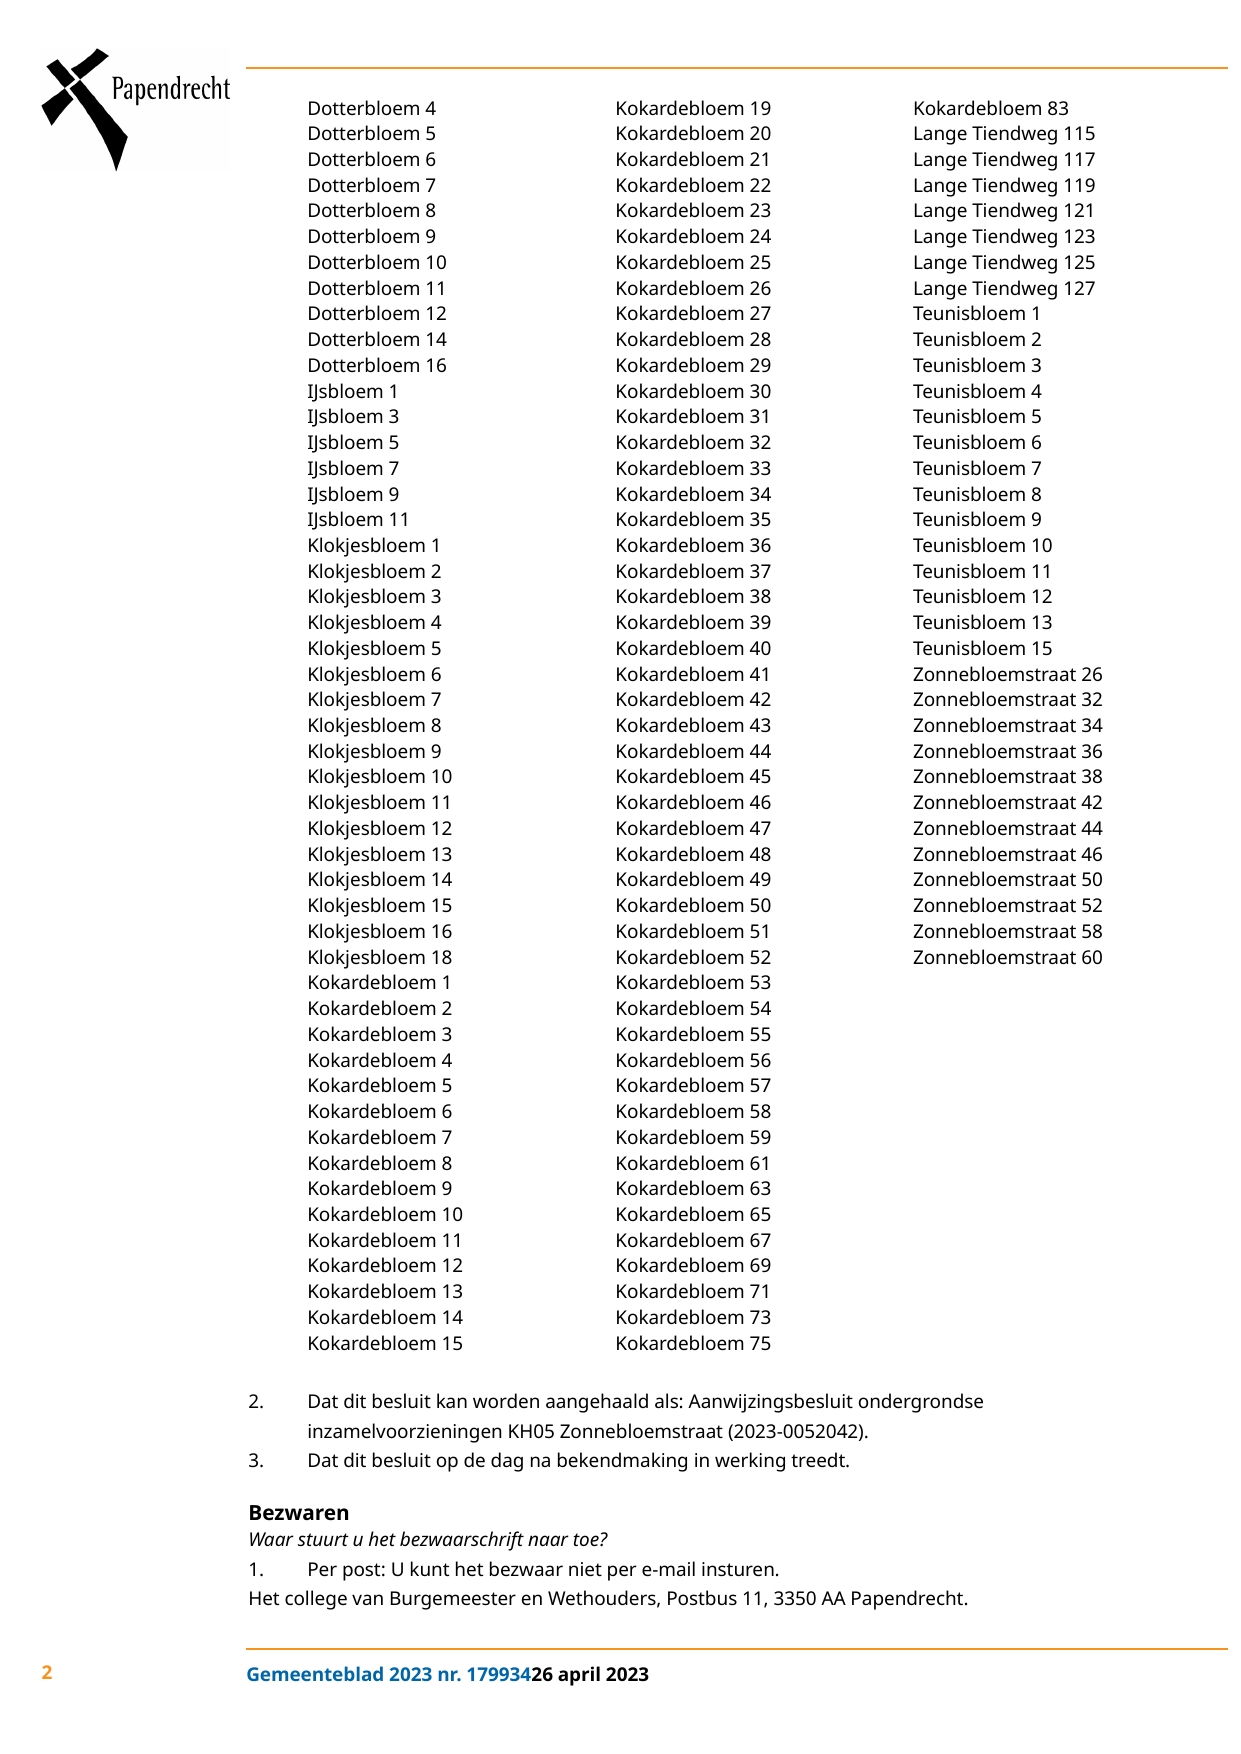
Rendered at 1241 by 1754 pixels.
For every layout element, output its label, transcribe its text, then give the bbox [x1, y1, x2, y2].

table_cell Dotterbloem 7 [248, 172, 556, 198]
table_cell Dotterbloem 10 [248, 249, 556, 275]
table_cell Kokardebloem 40 [556, 635, 854, 661]
table_cell Dotterbloem 12 [248, 301, 556, 326]
table_cell Kokardebloem 57 [556, 1073, 854, 1098]
table_cell Kokardebloem 6 [248, 1098, 556, 1124]
table_cell Kokardebloem 11 [248, 1227, 556, 1253]
table_cell Teunisbloem 1 [854, 301, 1152, 326]
table_cell Kokardebloem 55 [556, 1021, 854, 1047]
table_cell Klokjesbloem 6 [248, 661, 556, 687]
table_cell IJsbloem 9 [248, 481, 556, 506]
table_cell Dotterbloem 5 [248, 121, 556, 146]
table_cell [854, 1124, 1152, 1150]
table_cell Kokardebloem 7 [248, 1124, 556, 1150]
table_cell [854, 1047, 1152, 1072]
table_cell Lange Tiendweg 115 [854, 121, 1152, 146]
table_cell Kokardebloem 15 [248, 1330, 556, 1356]
table_cell Kokardebloem 39 [556, 609, 854, 635]
table_cell Lange Tiendweg 119 [854, 172, 1152, 198]
table_cell Klokjesbloem 11 [248, 790, 556, 815]
picture [41, 47, 231, 172]
table_cell Kokardebloem 35 [556, 506, 854, 532]
table_cell [854, 1227, 1152, 1253]
table_cell Klokjesbloem 14 [248, 867, 556, 892]
table_cell Kokardebloem 3 [248, 1021, 556, 1047]
table_cell Kokardebloem 10 [248, 1201, 556, 1227]
table_cell Kokardebloem 50 [556, 893, 854, 918]
table_cell Kokardebloem 41 [556, 661, 854, 687]
table_cell Klokjesbloem 4 [248, 609, 556, 635]
table_cell Kokardebloem 47 [556, 815, 854, 841]
table_cell Kokardebloem 1 [248, 970, 556, 995]
table_cell Klokjesbloem 8 [248, 712, 556, 738]
table_cell Kokardebloem 26 [556, 275, 854, 301]
table_cell Lange Tiendweg 117 [854, 146, 1152, 172]
table_cell Kokardebloem 34 [556, 481, 854, 506]
table_cell Kokardebloem 83 [854, 95, 1152, 121]
table_cell Kokardebloem 54 [556, 995, 854, 1021]
table_cell Teunisbloem 8 [854, 481, 1152, 506]
table_cell Klokjesbloem 9 [248, 738, 556, 764]
table_cell Kokardebloem 29 [556, 352, 854, 378]
table_cell Kokardebloem 53 [556, 970, 854, 995]
table_cell [854, 1175, 1152, 1201]
table_cell [854, 1304, 1152, 1330]
text Bezwaren [248, 1498, 1152, 1526]
table_cell Zonnebloemstraat 46 [854, 841, 1152, 867]
text Het college van Burgemeester en Wethouders, Postbus 11, 3350 AA Papendrecht. [248, 1586, 1152, 1611]
table_cell Kokardebloem 44 [556, 738, 854, 764]
table_cell Zonnebloemstraat 32 [854, 687, 1152, 712]
table_cell Dotterbloem 8 [248, 198, 556, 223]
table_cell Klokjesbloem 13 [248, 841, 556, 867]
table_cell Teunisbloem 10 [854, 532, 1152, 558]
table_cell Kokardebloem 20 [556, 121, 854, 146]
table_cell Teunisbloem 9 [854, 506, 1152, 532]
table_cell Zonnebloemstraat 50 [854, 867, 1152, 892]
table_cell Kokardebloem 21 [556, 146, 854, 172]
table_cell Kokardebloem 71 [556, 1278, 854, 1304]
table_cell Lange Tiendweg 125 [854, 249, 1152, 275]
table_cell [854, 1330, 1152, 1356]
table_cell [854, 1098, 1152, 1124]
table_cell Zonnebloemstraat 60 [854, 944, 1152, 969]
table_cell Kokardebloem 12 [248, 1253, 556, 1278]
table_cell Kokardebloem 75 [556, 1330, 854, 1356]
table_cell Klokjesbloem 5 [248, 635, 556, 661]
table_cell Kokardebloem 25 [556, 249, 854, 275]
table_cell Kokardebloem 8 [248, 1150, 556, 1175]
table_cell Kokardebloem 14 [248, 1304, 556, 1330]
table_cell Kokardebloem 45 [556, 764, 854, 789]
table_cell Teunisbloem 12 [854, 584, 1152, 609]
table_cell Klokjesbloem 16 [248, 918, 556, 944]
table_cell Zonnebloemstraat 26 [854, 661, 1152, 687]
table_cell Kokardebloem 2 [248, 995, 556, 1021]
table_cell Kokardebloem 59 [556, 1124, 854, 1150]
table_cell Zonnebloemstraat 58 [854, 918, 1152, 944]
table_cell Kokardebloem 49 [556, 867, 854, 892]
table_cell Kokardebloem 37 [556, 558, 854, 584]
table_cell Klokjesbloem 18 [248, 944, 556, 969]
table_cell Kokardebloem 24 [556, 224, 854, 249]
table_cell Kokardebloem 28 [556, 326, 854, 352]
table_cell Zonnebloemstraat 52 [854, 893, 1152, 918]
table_cell Klokjesbloem 1 [248, 532, 556, 558]
table_cell Lange Tiendweg 123 [854, 224, 1152, 249]
table_cell Dotterbloem 4 [248, 95, 556, 121]
table_cell Klokjesbloem 10 [248, 764, 556, 789]
table_cell Kokardebloem 27 [556, 301, 854, 326]
table_cell Kokardebloem 22 [556, 172, 854, 198]
table_cell IJsbloem 11 [248, 506, 556, 532]
table_cell [854, 1253, 1152, 1278]
table_cell Kokardebloem 33 [556, 455, 854, 481]
table_cell Klokjesbloem 12 [248, 815, 556, 841]
table_cell Kokardebloem 32 [556, 429, 854, 455]
table_cell Kokardebloem 51 [556, 918, 854, 944]
table_cell Lange Tiendweg 121 [854, 198, 1152, 223]
table_cell Dotterbloem 14 [248, 326, 556, 352]
table_cell Dotterbloem 6 [248, 146, 556, 172]
table_cell Kokardebloem 73 [556, 1304, 854, 1330]
table_cell Zonnebloemstraat 44 [854, 815, 1152, 841]
table_cell Teunisbloem 3 [854, 352, 1152, 378]
table_cell Kokardebloem 52 [556, 944, 854, 969]
table_cell IJsbloem 3 [248, 404, 556, 429]
table_cell Klokjesbloem 2 [248, 558, 556, 584]
table_cell Kokardebloem 23 [556, 198, 854, 223]
table_cell Teunisbloem 4 [854, 378, 1152, 403]
table_cell Teunisbloem 11 [854, 558, 1152, 584]
table_cell [854, 970, 1152, 995]
table_cell IJsbloem 5 [248, 429, 556, 455]
table_cell Zonnebloemstraat 34 [854, 712, 1152, 738]
table_cell [854, 1150, 1152, 1175]
table_cell Kokardebloem 46 [556, 790, 854, 815]
table_cell Kokardebloem 38 [556, 584, 854, 609]
table_cell [854, 1278, 1152, 1304]
table_cell Zonnebloemstraat 36 [854, 738, 1152, 764]
table_cell Teunisbloem 6 [854, 429, 1152, 455]
table_cell Kokardebloem 36 [556, 532, 854, 558]
table_cell Zonnebloemstraat 42 [854, 790, 1152, 815]
table_cell Kokardebloem 42 [556, 687, 854, 712]
table_cell Zonnebloemstraat 38 [854, 764, 1152, 789]
table_cell [854, 1201, 1152, 1227]
table_cell Klokjesbloem 7 [248, 687, 556, 712]
list Dat dit besluit kan worden aangehaald als: Aanwijzingsbesluit ondergrondse inzamelvoorzieningen KH05 Zonnebloemstraat (2023-0052042). [248, 1388, 1152, 1444]
table_cell Kokardebloem 30 [556, 378, 854, 403]
list Dat dit besluit op de dag na bekendmaking in werking treedt. [248, 1447, 1152, 1473]
table_cell Kokardebloem 65 [556, 1201, 854, 1227]
table_cell Teunisbloem 15 [854, 635, 1152, 661]
table_cell [854, 1073, 1152, 1098]
table_cell Klokjesbloem 15 [248, 893, 556, 918]
table_cell Kokardebloem 48 [556, 841, 854, 867]
table_cell Dotterbloem 9 [248, 224, 556, 249]
table_cell [854, 995, 1152, 1021]
table_cell Kokardebloem 4 [248, 1047, 556, 1072]
table_cell Kokardebloem 63 [556, 1175, 854, 1201]
table_cell Dotterbloem 11 [248, 275, 556, 301]
table_cell IJsbloem 7 [248, 455, 556, 481]
table_cell Kokardebloem 61 [556, 1150, 854, 1175]
text Waar stuurt u het bezwaarschrift naar toe? [248, 1526, 1152, 1552]
table_cell Dotterbloem 16 [248, 352, 556, 378]
table_cell Kokardebloem 9 [248, 1175, 556, 1201]
table_cell Kokardebloem 43 [556, 712, 854, 738]
table_cell Teunisbloem 7 [854, 455, 1152, 481]
table_cell Kokardebloem 67 [556, 1227, 854, 1253]
table_cell [854, 1021, 1152, 1047]
table_cell Teunisbloem 5 [854, 404, 1152, 429]
table_cell Kokardebloem 13 [248, 1278, 556, 1304]
table_cell Lange Tiendweg 127 [854, 275, 1152, 301]
table_cell Klokjesbloem 3 [248, 584, 556, 609]
table_cell Teunisbloem 2 [854, 326, 1152, 352]
table_cell Kokardebloem 31 [556, 404, 854, 429]
table_cell Teunisbloem 13 [854, 609, 1152, 635]
list Per post: U kunt het bezwaar niet per e-mail insturen. [248, 1556, 1152, 1582]
table_cell Kokardebloem 58 [556, 1098, 854, 1124]
table_cell Kokardebloem 56 [556, 1047, 854, 1072]
table_cell Kokardebloem 19 [556, 95, 854, 121]
table_cell Kokardebloem 69 [556, 1253, 854, 1278]
table_cell IJsbloem 1 [248, 378, 556, 403]
table_cell Kokardebloem 5 [248, 1073, 556, 1098]
